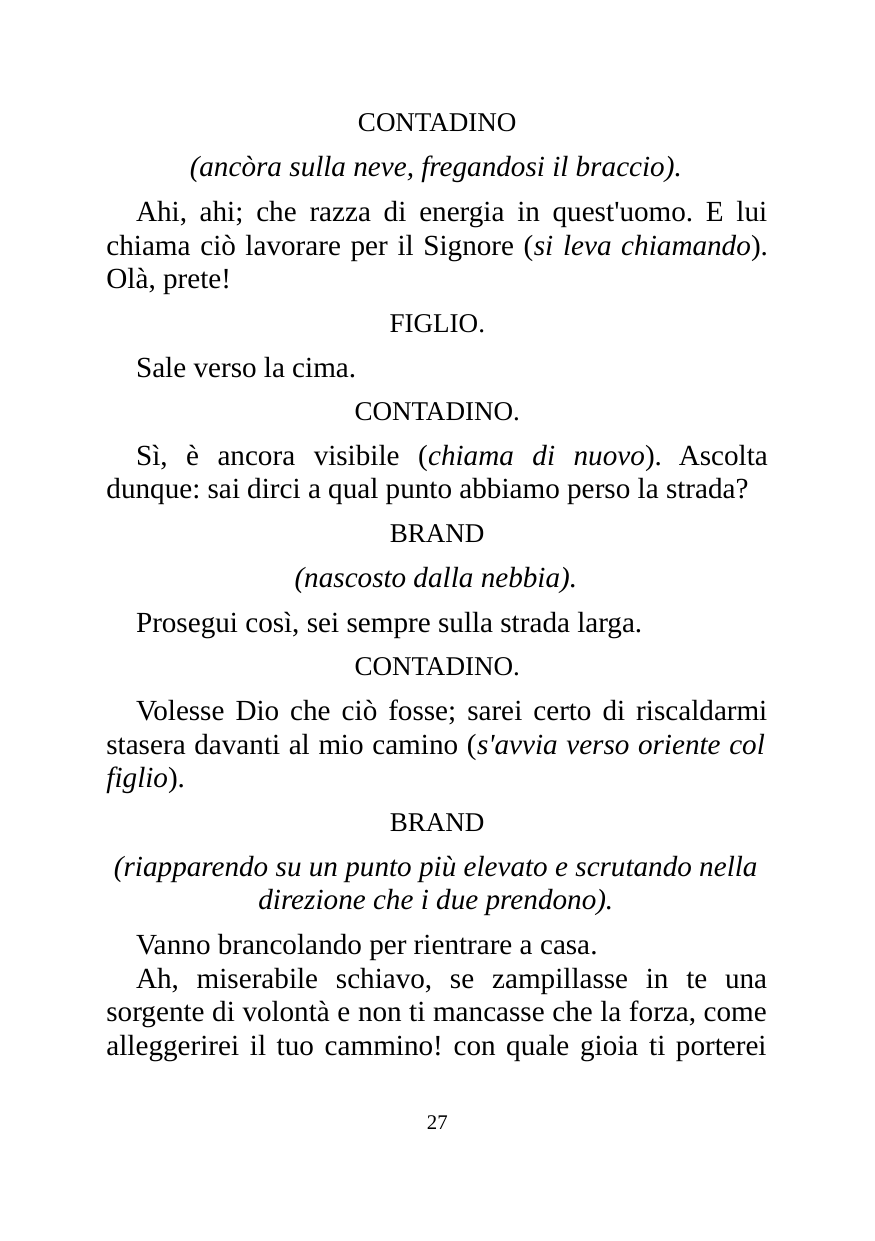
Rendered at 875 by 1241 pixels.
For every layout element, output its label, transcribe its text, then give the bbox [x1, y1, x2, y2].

text (nascosto dalla nebbia). [106, 560, 768, 593]
text Prosegui così, sei sempre sulla strada larga. [106, 605, 768, 639]
text (riapparendo su un punto più elevato e scrutando nella direzione che i due prendono). [106, 849, 768, 916]
text Sì, è ancora visibile (chiama di nuovo). Ascolta dunque: sai dirci a qual punto abbiamo perso la strada? [106, 438, 768, 505]
text CONTADINO. [106, 650, 768, 682]
text CONTADINO. [106, 395, 768, 426]
text (ancòra sulla neve, fregandosi il braccio). [106, 149, 768, 183]
text BRAND [106, 806, 768, 837]
text BRAND [106, 517, 768, 548]
text FIGLIO. [106, 307, 768, 338]
text Ahi, ahi; che razza di energia in quest'uomo. E lui chiama ciò lavorare per il Signore (si leva chiamando). Olà, prete! [106, 194, 768, 295]
text Volesse Dio che ciò fosse; sarei certo di riscaldarmi stasera davanti al mio camino (s'avvia verso oriente col figlio). [106, 693, 768, 794]
text Sale verso la cima. [106, 350, 768, 383]
text CONTADINO [106, 106, 768, 137]
text Vanno brancolando per rientrare a casa. [106, 927, 768, 961]
text Ah, miserabile schiavo, se zampillasse in te una sorgente di volontà e non ti mancasse che la forza, come alleggerirei il tuo cammino! con quale gioia ti porterei [106, 961, 768, 1062]
